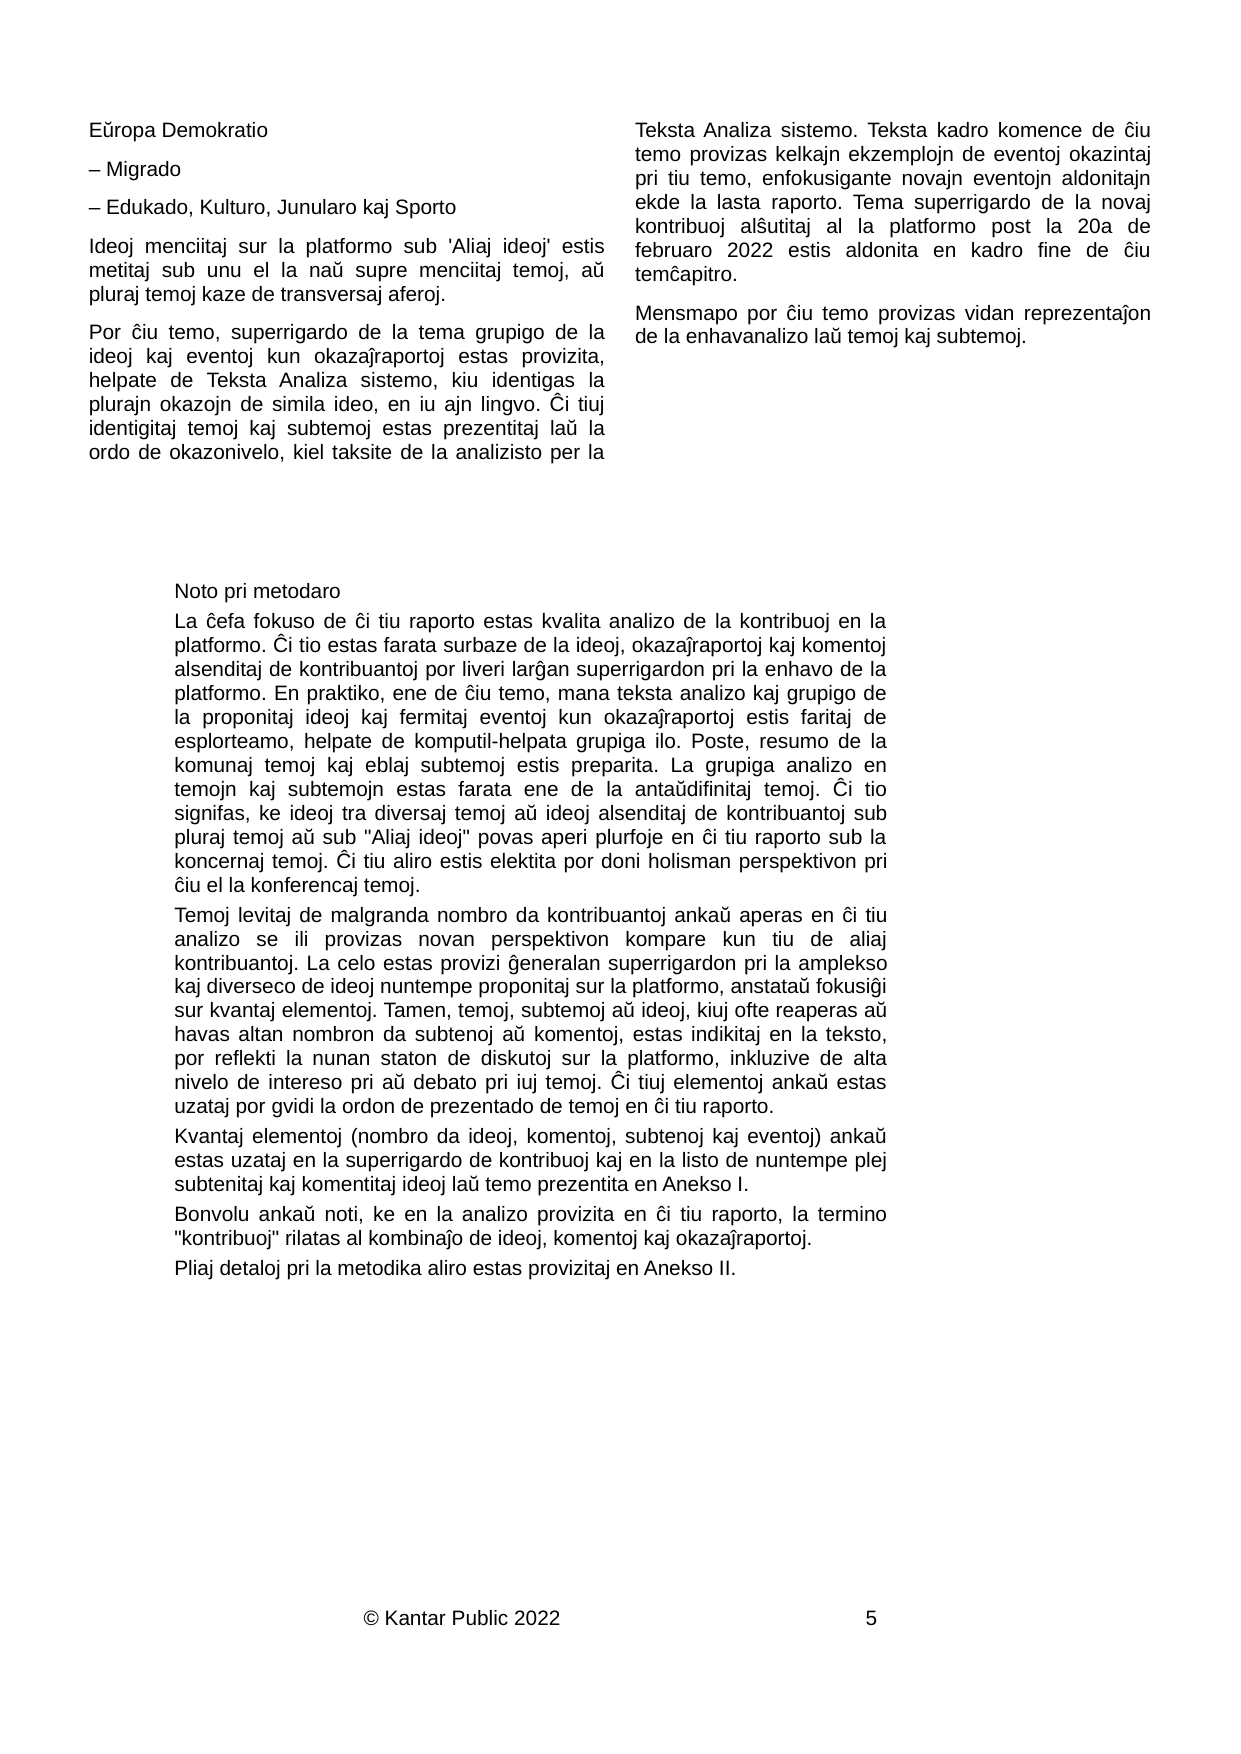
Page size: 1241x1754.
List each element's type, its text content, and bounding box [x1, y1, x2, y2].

text La ĉefa fokuso de ĉi tiu raporto estas kvalita analizo de la kontribuoj en la platformo. Ĉi tio estas farata surbaze de la ideoj, okazaĵraportoj kaj komentoj alsenditaj de kontribuantoj por liveri larĝan superrigardon pri la enhavo de la platformo. En praktiko, ene de ĉiu temo, mana teksta analizo kaj grupigo de la proponitaj ideoj kaj fermitaj eventoj kun okazaĵraportoj estis faritaj de esplorteamo, helpate de komputil-helpata grupiga ilo. Poste, resumo de la komunaj temoj kaj eblaj subtemoj estis preparita. La grupiga analizo en temojn kaj subtemojn estas farata ene de la antaŭdifinitaj temoj. Ĉi tio signifas, ke ideoj tra diversaj temoj aŭ ideoj alsenditaj de kontribuantoj sub pluraj temoj aŭ sub "Aliaj ideoj" povas aperi plurfoje en ĉi tiu raporto sub la koncernaj temoj. Ĉi tiu aliro estis elektita por doni holisman perspektivon pri ĉiu el la konferencaj temoj. [174, 609, 888, 897]
text Teksta Analiza sistemo. Teksta kadro komence de ĉiu temo provizas kelkajn ekzemplojn de eventoj okazintaj pri tiu temo, enfokusigante novajn eventojn aldonitajn ekde la lasta raporto. Tema superrigardo de la novaj kontribuoj alŝutitaj al la platformo post la 20a de februaro 2022 estis aldonita en kadro fine de ĉiu temĉapitro. [635, 118, 1152, 286]
text Eŭropa Demokratio [88, 118, 605, 142]
text Ideoj menciitaj sur la platformo sub 'Aliaj ideoj' estis metitaj sub unu el la naŭ supre menciitaj temoj, aŭ pluraj temoj kaze de transversaj aferoj. [88, 234, 605, 306]
text Mensmapo por ĉiu temo provizas vidan reprezentaĵon de la enhavanalizo laŭ temoj kaj subtemoj. [635, 300, 1152, 348]
text Noto pri metodaro [174, 579, 888, 603]
text Kvantaj elementoj (nombro da ideoj, komentoj, subtenoj kaj eventoj) ankaŭ estas uzataj en la superrigardo de kontribuoj kaj en la listo de nuntempe plej subtenitaj kaj komentitaj ideoj laŭ temo prezentita en Anekso I. [174, 1124, 888, 1196]
text Bonvolu ankaŭ noti, ke en la analizo provizita en ĉi tiu raporto, la termino "kontribuoj" rilatas al kombinaĵo de ideoj, komentoj kaj okazaĵraportoj. [174, 1202, 888, 1249]
text ‒ Edukado, Kulturo, Junularo kaj Sporto [88, 195, 605, 219]
text ‒ Migrado [88, 157, 605, 181]
text Pliaj detaloj pri la metodika aliro estas provizitaj en Anekso II. [174, 1255, 888, 1279]
text Por ĉiu temo, superrigardo de la tema grupigo de la ideoj kaj eventoj kun okazaĵraportoj estas provizita, helpate de Teksta Analiza sistemo, kiu identigas la plurajn okazojn de simila ideo, en iu ajn lingvo. Ĉi tiuj identigitaj temoj kaj subtemoj estas prezentitaj laŭ la ordo de okazonivelo, kiel taksite de la analizisto per la [88, 320, 605, 464]
text Temoj levitaj de malgranda nombro da kontribuantoj ankaŭ aperas en ĉi tiu analizo se ili provizas novan perspektivon kompare kun tiu de aliaj kontribuantoj. La celo estas provizi ĝeneralan superrigardon pri la amplekso kaj diverseco de ideoj nuntempe proponitaj sur la platformo, anstataŭ fokusiĝi sur kvantaj elementoj. Tamen, temoj, subtemoj aŭ ideoj, kiuj ofte reaperas aŭ havas altan nombron da subtenoj aŭ komentoj, estas indikitaj en la teksto, por reflekti la nunan staton de diskutoj sur la platformo, inkluzive de alta nivelo de intereso pri aŭ debato pri iuj temoj. Ĉi tiuj elementoj ankaŭ estas uzataj por gvidi la ordon de prezentado de temoj en ĉi tiu raporto. [174, 902, 888, 1118]
